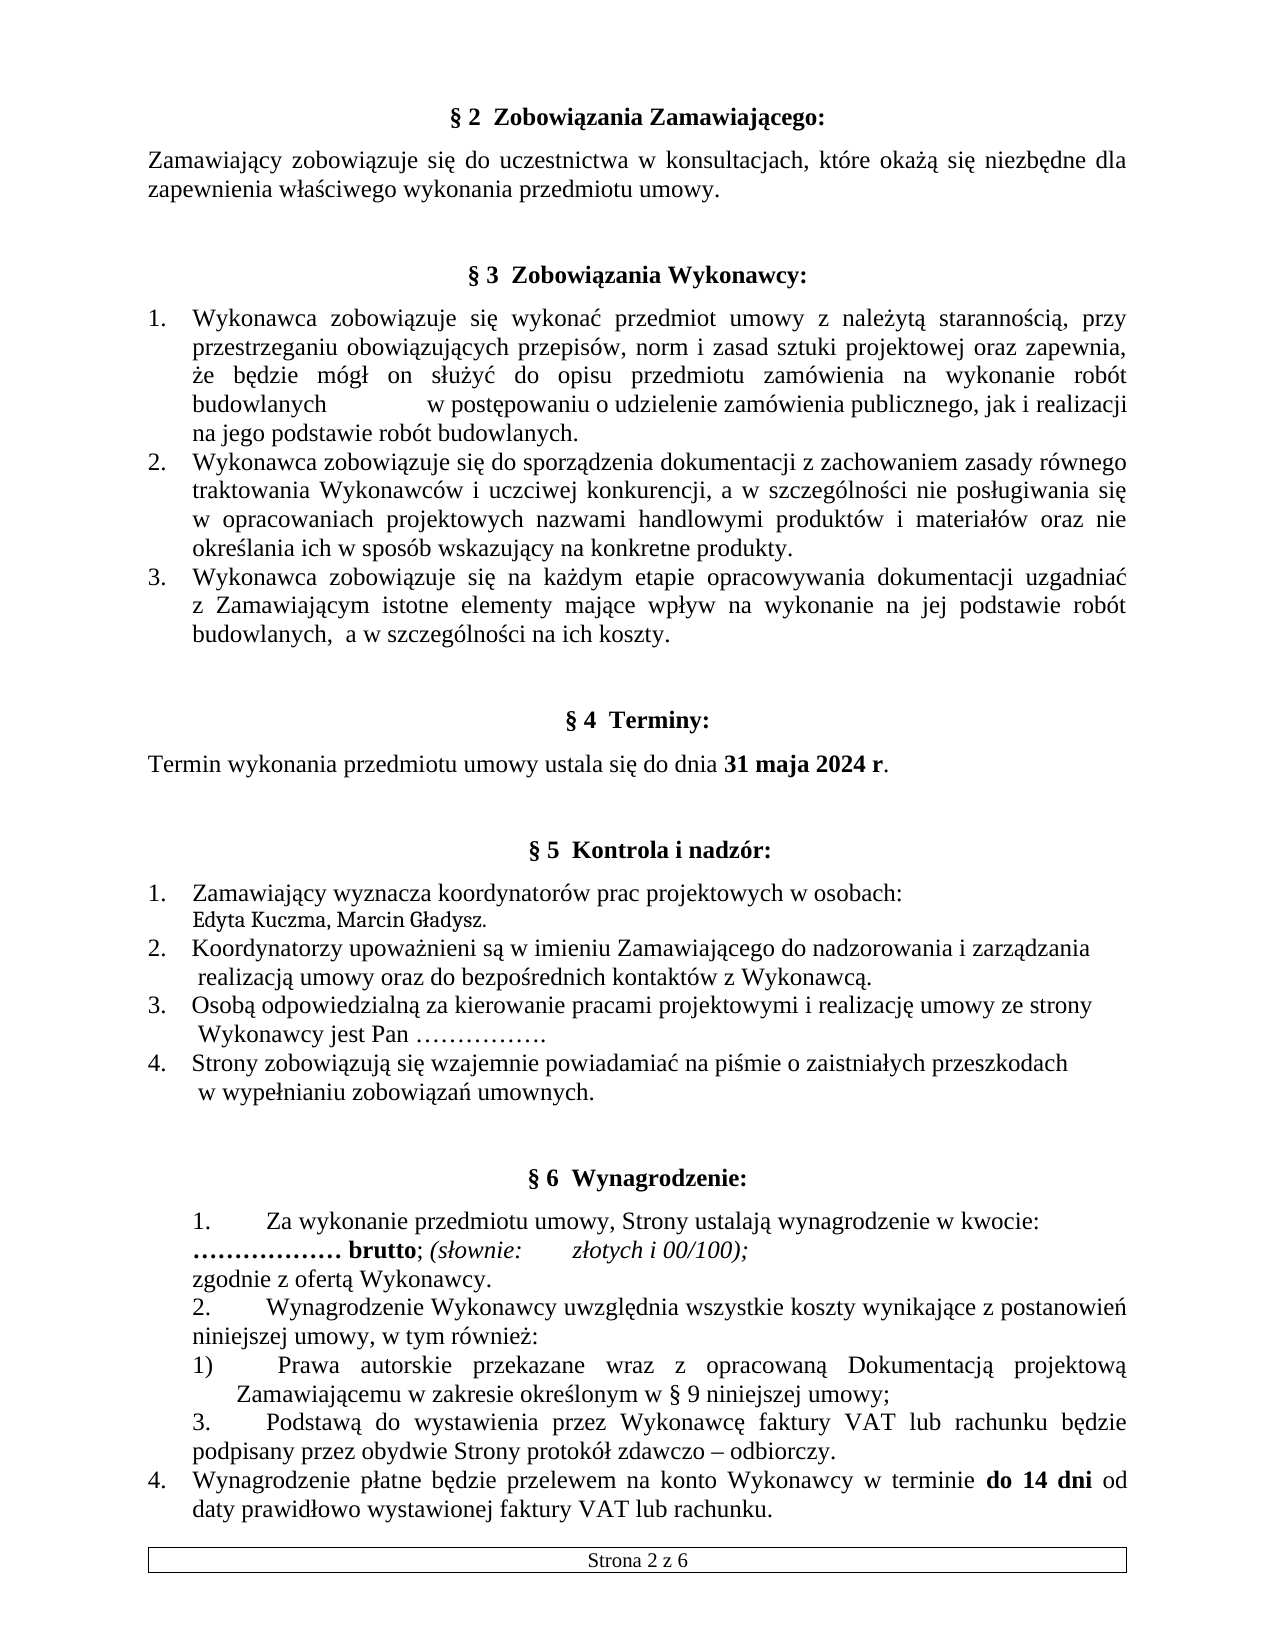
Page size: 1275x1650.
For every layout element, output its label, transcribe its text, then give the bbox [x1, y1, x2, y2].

text § 5 Kontrola i nadzór: [148, 835, 1127, 864]
text realizacją umowy oraz do bezpośrednich kontaktów z Wykonawcą. [148, 962, 1127, 991]
text § 4 Terminy: [148, 706, 1127, 734]
list Wykonawca zobowiązuje się na każdym etapie opracowywania dokumentacji uzgadniać z Zamawiającym istotne elementy mające wpływ na wykonanie na jej podstawie robót budowlanych, a w szczególności na ich koszty. [148, 562, 1127, 648]
list Wykonawca zobowiązuje się wykonać przedmiot umowy z należytą starannością, przy przestrzeganiu obowiązujących przepisów, norm i zasad sztuki projektowej oraz zapewnia, że będzie mógł on służyć do opisu przedmiotu zamówienia na wykonanie robót budowlanych w postępowaniu o udzielenie zamówienia publicznego, jak i realizacji na jego podstawie robót budowlanych. [148, 303, 1127, 447]
list Prawa autorskie przekazane wraz z opracowaną Dokumentacją projektową Zamawiającemu w zakresie określonym w § 9 niniejszej umowy; [192, 1350, 1127, 1407]
text 2. Koordynatorzy upoważnieni są w imieniu Zamawiającego do nadzorowania i zarządzania [148, 933, 1127, 962]
text § 3 Zobowiązania Wykonawcy: [148, 260, 1127, 289]
text 3. Osobą odpowiedzialną za kierowanie pracami projektowymi i realizację umowy ze strony [148, 991, 1127, 1019]
list Podstawą do wystawienia przez Wykonawcę faktury VAT lub rachunku będzie podpisany przez obydwie Strony protokół zdawczo – odbiorczy. [192, 1407, 1127, 1465]
list Wynagrodzenie Wykonawcy uwzględnia wszystkie koszty wynikające z postanowień niniejszej umowy, w tym również: [192, 1292, 1127, 1350]
text Wykonawcy jest Pan ……………. [148, 1019, 1127, 1048]
text Edyta Kuczma, Marcin Gładysz. [192, 907, 1127, 933]
text w wypełnianiu zobowiązań umownych. [148, 1077, 1127, 1106]
list Wynagrodzenie płatne będzie przelewem na konto Wykonawcy w terminie do 14 dni od daty prawidłowo wystawionej faktury VAT lub rachunku. [148, 1465, 1127, 1522]
text zgodnie z ofertą Wykonawcy. [192, 1264, 1127, 1292]
text 4. Strony zobowiązują się wzajemnie powiadamiać na piśmie o zaistniałych przeszkodach [148, 1048, 1127, 1077]
text ……………… brutto; (słownie: złotych i 00/100); [192, 1235, 1127, 1264]
text Zamawiający zobowiązuje się do uczestnictwa w konsultacjach, które okażą się niezbędne dla zapewnienia właściwego wykonania przedmiotu umowy. [148, 145, 1127, 202]
list Wykonawca zobowiązuje się do sporządzenia dokumentacji z zachowaniem zasady równego traktowania Wykonawców i uczciwej konkurencji, a w szczególności nie posługiwania się w opracowaniach projektowych nazwami handlowymi produktów i materiałów oraz nie określania ich w sposób wskazujący na konkretne produkty. [148, 447, 1127, 562]
list Zamawiający wyznacza koordynatorów prac projektowych w osobach: [148, 878, 1127, 907]
text § 6 Wynagrodzenie: [148, 1163, 1127, 1192]
text § 2 Zobowiązania Zamawiającego: [148, 102, 1127, 131]
text Termin wykonania przedmiotu umowy ustala się do dnia 31 maja 2024 r. [148, 749, 1127, 777]
list Za wykonanie przedmiotu umowy, Strony ustalają wynagrodzenie w kwocie: [192, 1206, 1127, 1235]
